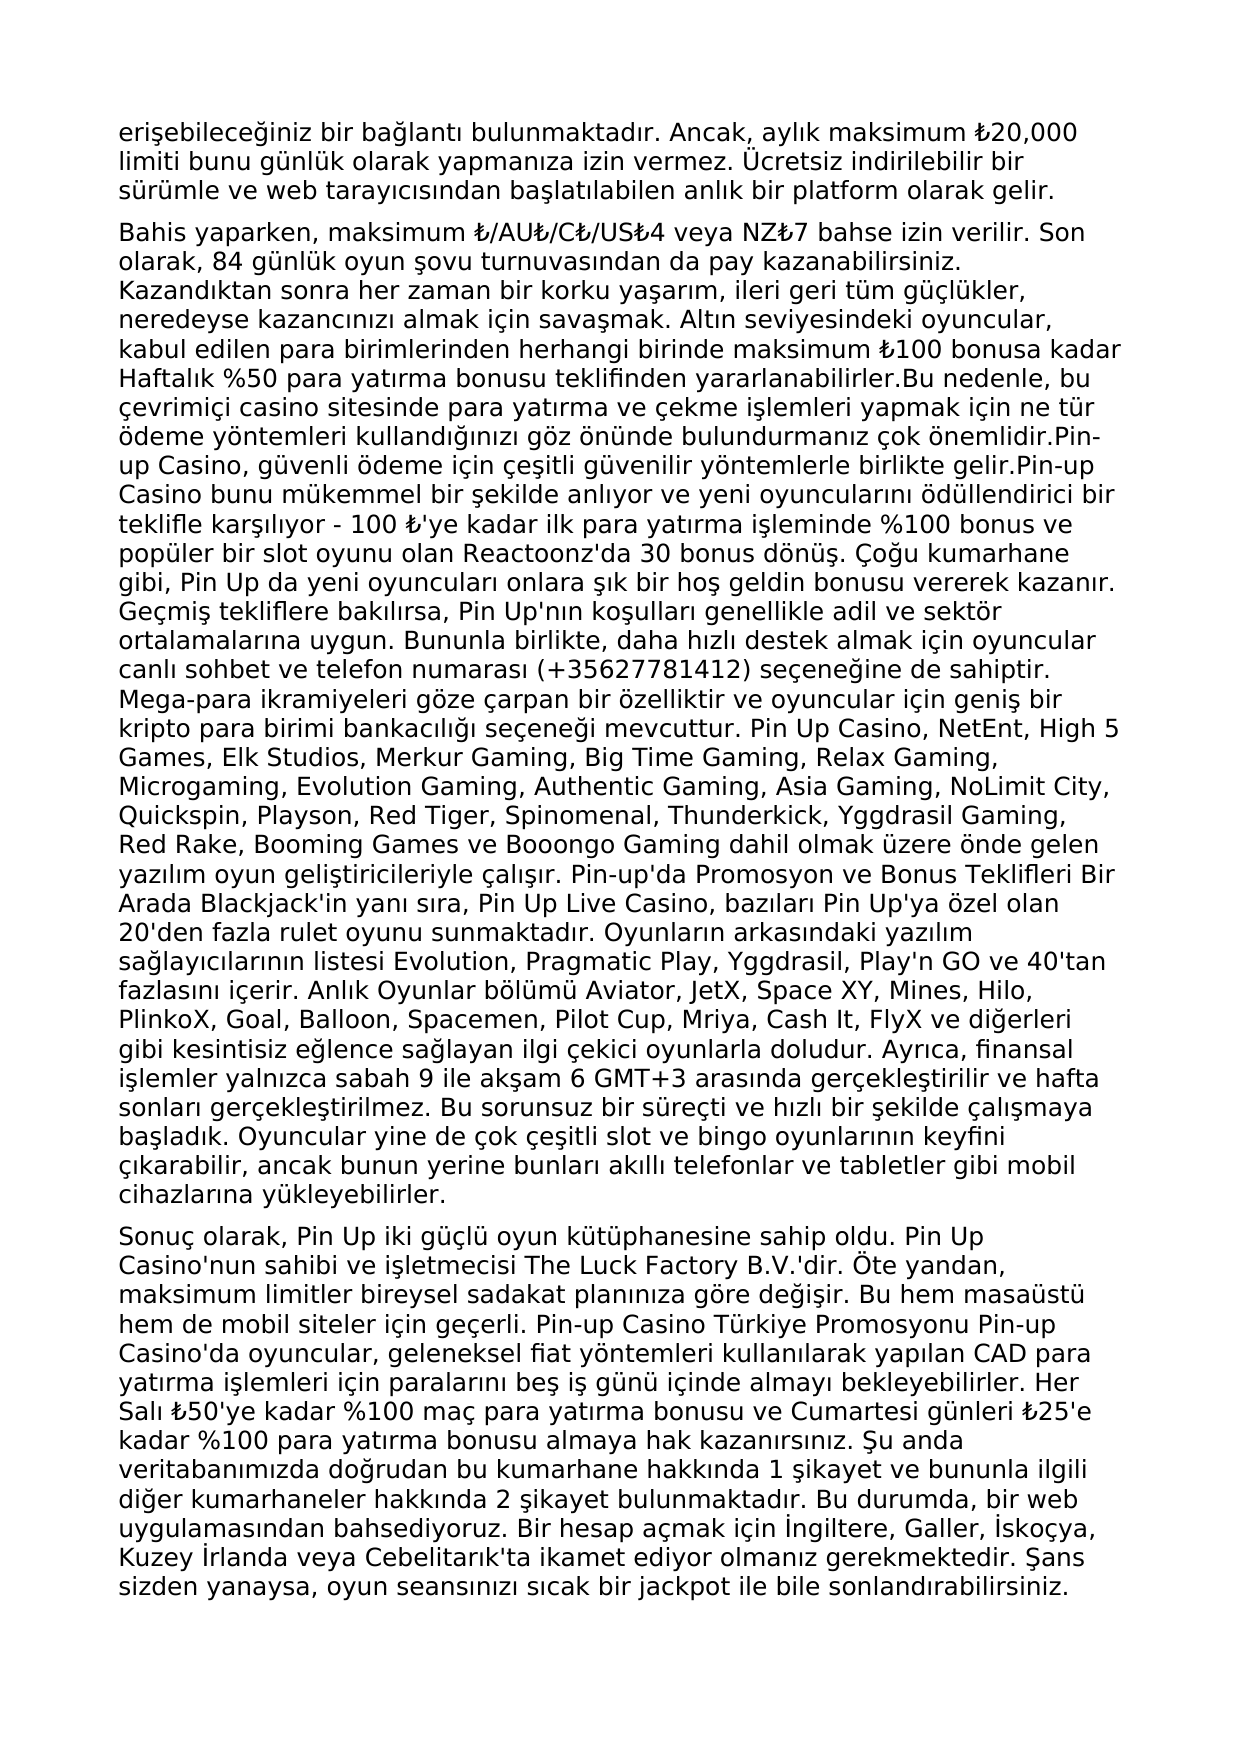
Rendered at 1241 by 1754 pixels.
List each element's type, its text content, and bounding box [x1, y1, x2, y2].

text Bahis yaparken, maksimum ₺/AU₺/C₺/US₺4 veya NZ₺7 bahse izin verilir. Son olarak, 84 günlük oyun şovu turnuvasından da pay kazanabilirsiniz. Kazandıktan sonra her zaman bir korku yaşarım, ileri geri tüm güçlükler, neredeyse kazancınızı almak için savaşmak. Altın seviyesindeki oyuncular, kabul edilen para birimlerinden herhangi birinde maksimum ₺100 bonusa kadar Haftalık %50 para yatırma bonusu teklifinden yararlanabilirler.Bu nedenle, bu çevrimiçi casino sitesinde para yatırma ve çekme işlemleri yapmak için ne tür ödeme yöntemleri kullandığınızı göz önünde bulundurmanız çok önemlidir.Pin-up Casino, güvenli ödeme için çeşitli güvenilir yöntemlerle birlikte gelir.Pin-up Casino bunu mükemmel bir şekilde anlıyor ve yeni oyuncularını ödüllendirici bir teklifle karşılıyor - 100 ₺'ye kadar ilk para yatırma işleminde %100 bonus ve popüler bir slot oyunu olan Reactoonz'da 30 bonus dönüş. Çoğu kumarhane gibi, Pin Up da yeni oyuncuları onlara şık bir hoş geldin bonusu vererek kazanır. Geçmiş tekliflere bakılırsa, Pin Up'nın koşulları genellikle adil ve sektör ortalamalarına uygun. Bununla birlikte, daha hızlı destek almak için oyuncular canlı sohbet ve telefon numarası (+35627781412) seçeneğine de sahiptir. Mega-para ikramiyeleri göze çarpan bir özelliktir ve oyuncular için geniş bir kripto para birimi bankacılığı seçeneği mevcuttur. Pin Up Casino, NetEnt, High 5 Games, Elk Studios, Merkur Gaming, Big Time Gaming, Relax Gaming, Microgaming, Evolution Gaming, Authentic Gaming, Asia Gaming, NoLimit City, Quickspin, Playson, Red Tiger, Spinomenal, Thunderkick, Yggdrasil Gaming, Red Rake, Booming Games ve Booongo Gaming dahil olmak üzere önde gelen yazılım oyun geliştiricileriyle çalışır. Pin-up'da Promosyon ve Bonus Teklifleri Bir Arada Blackjack'in yanı sıra, Pin Up Live Casino, bazıları Pin Up'ya özel olan 20'den fazla rulet oyunu sunmaktadır. Oyunların arkasındaki yazılım sağlayıcılarının listesi Evolution, Pragmatic Play, Yggdrasil, Play'n GO ve 40'tan fazlasını içerir. Anlık Oyunlar bölümü Aviator, JetX, Space XY, Mines, Hilo, PlinkoX, Goal, Balloon, Spacemen, Pilot Cup, Mriya, Cash It, FlyX ve diğerleri gibi kesintisiz eğlence sağlayan ilgi çekici oyunlarla doludur. Ayrıca, finansal işlemler yalnızca sabah 9 ile akşam 6 GMT+3 arasında gerçekleştirilir ve hafta sonları gerçekleştirilmez. Bu sorunsuz bir süreçti ve hızlı bir şekilde çalışmaya başladık. Oyuncular yine de çok çeşitli slot ve bingo oyunlarının keyfini çıkarabilir, ancak bunun yerine bunları akıllı telefonlar ve tabletler gibi mobil cihazlarına yükleyebilirler. [118, 218, 1122, 1210]
text Sonuç olarak, Pin Up iki güçlü oyun kütüphanesine sahip oldu. Pin Up Casino'nun sahibi ve işletmecisi The Luck Factory B.V.'dir. Öte yandan, maksimum limitler bireysel sadakat planınıza göre değişir. Bu hem masaüstü hem de mobil siteler için geçerli. Pin-up Casino Türkiye Promosyonu Pin-up Casino'da oyuncular, geleneksel fiat yöntemleri kullanılarak yapılan CAD para yatırma işlemleri için paralarını beş iş günü içinde almayı bekleyebilirler. Her Salı ₺50'ye kadar %100 maç para yatırma bonusu ve Cumartesi günleri ₺25'e kadar %100 para yatırma bonusu almaya hak kazanırsınız. Şu anda veritabanımızda doğrudan bu kumarhane hakkında 1 şikayet ve bununla ilgili diğer kumarhaneler hakkında 2 şikayet bulunmaktadır. Bu durumda, bir web uygulamasından bahsediyoruz. Bir hesap açmak için İngiltere, Galler, İskoçya, Kuzey İrlanda veya Cebelitarık'ta ikamet ediyor olmanız gerekmektedir. Şans sizden yanaysa, oyun seansınızı sıcak bir jackpot ile bile sonlandırabilirsiniz. [118, 1222, 1122, 1601]
text erişebileceğiniz bir bağlantı bulunmaktadır. Ancak, aylık maksimum ₺20,000 limiti bunu günlük olarak yapmanıza izin vermez. Ücretsiz indirilebilir bir sürümle ve web tarayıcısından başlatılabilen anlık bir platform olarak gelir. [118, 118, 1122, 206]
